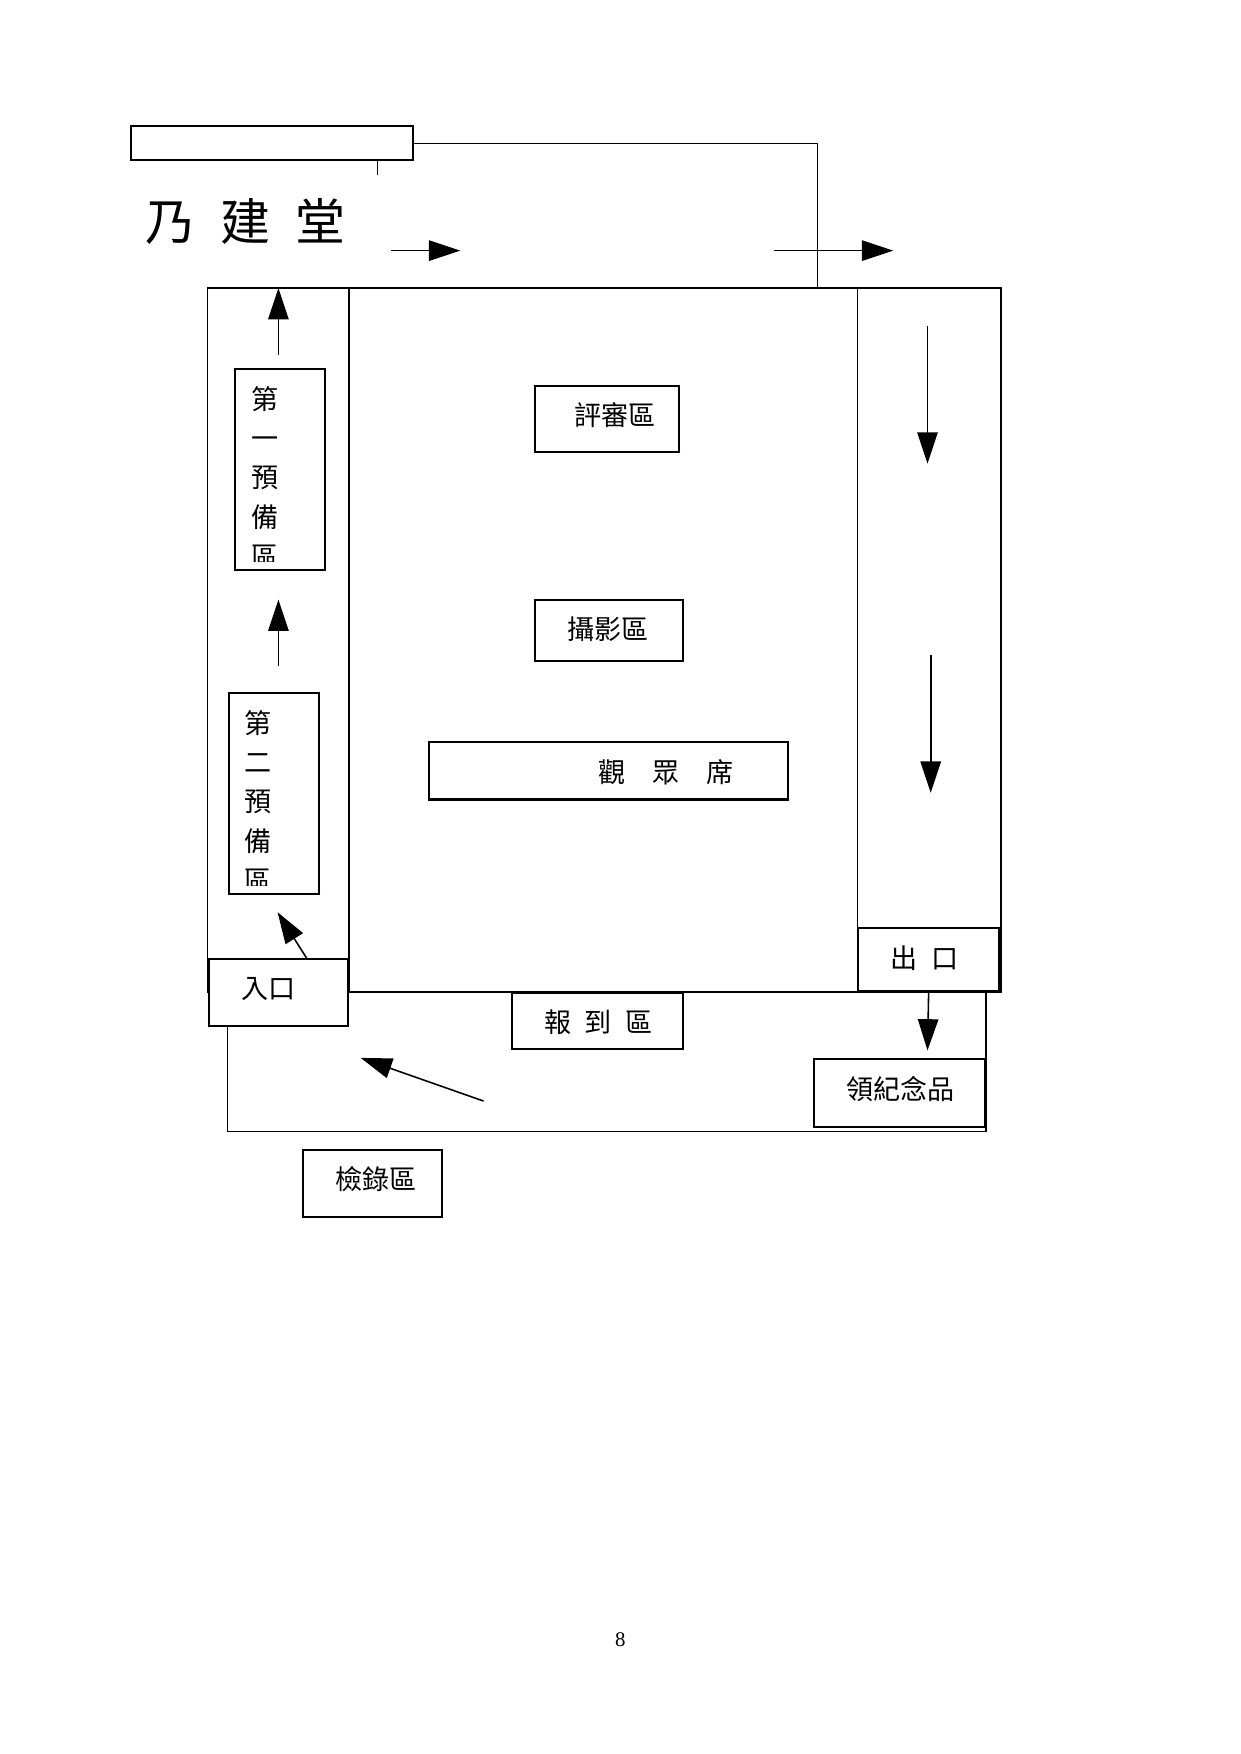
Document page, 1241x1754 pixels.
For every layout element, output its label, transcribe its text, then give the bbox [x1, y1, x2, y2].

text 區 [251, 535, 309, 562]
text 第 [251, 378, 309, 417]
text 檢錄區 [319, 1158, 426, 1198]
text 備 [244, 820, 303, 859]
text 一 [251, 417, 309, 456]
text 預 [251, 456, 309, 496]
text 出 口 [874, 937, 983, 976]
text 入口 [225, 967, 332, 1007]
text 觀 眾 席 [445, 751, 772, 790]
text 評審區 [551, 394, 663, 433]
text 二 [244, 741, 303, 780]
text 報 到 區 [528, 1001, 667, 1040]
text 區 [244, 859, 303, 886]
text 備 [251, 496, 309, 535]
text 第 [244, 702, 303, 741]
text 領紀念品 [830, 1068, 969, 1107]
text 乃 建 堂 [145, 182, 376, 255]
text 攝影區 [551, 608, 667, 647]
text 預 [244, 780, 303, 820]
